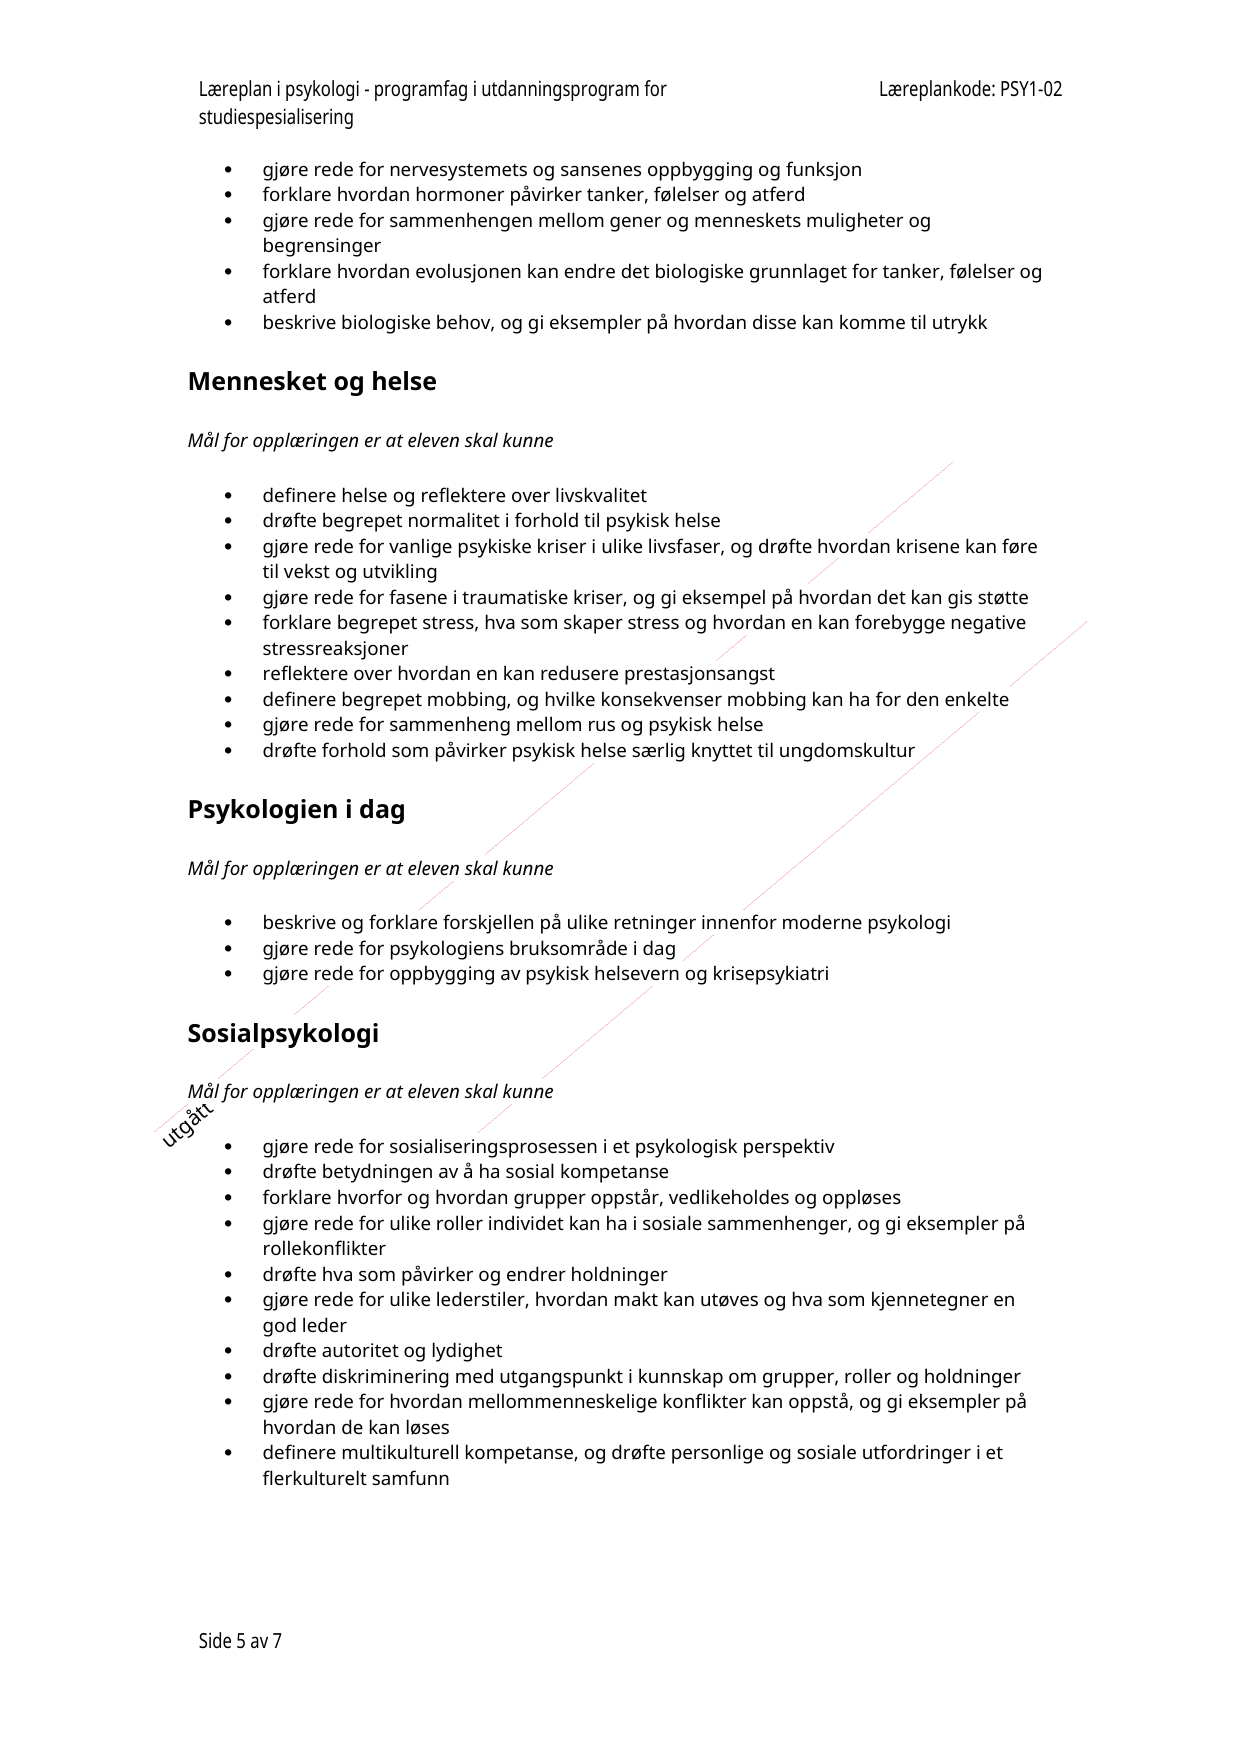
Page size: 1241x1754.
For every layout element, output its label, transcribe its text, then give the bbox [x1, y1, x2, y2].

list beskrive og forklare forskjellen på ulike retninger innenfor moderne psykologi [951, 910, 1053, 935]
list [870, 507, 1053, 533]
list definere helse og reflektere over livskvalitet [225, 482, 263, 507]
subtitle Sosialpsykologi [579, 1015, 1053, 1049]
list forklare hvordan evolusjonen kan endre det biologiske grunnlaget for tanker, følelser og atferd [225, 258, 263, 309]
list drøfte hva som påvirker og endrer holdninger [225, 1261, 263, 1286]
list gjøre rede for sammenhengen mellom gener og menneskets muligheter og begrensinger [225, 207, 263, 258]
list gjøre rede for ulike lederstiler, hvordan makt kan utøves og hva som kjennetegner en god leder [225, 1286, 263, 1337]
list drøfte forhold som påvirker psykisk helse særlig knyttet til ungdomskultur [920, 737, 1053, 763]
list gjøre rede for nervesystemets og sansenes oppbygging og funksjon [863, 156, 1053, 182]
list gjøre rede for sammenhengen mellom gener og menneskets muligheter og begrensinger [386, 207, 1053, 258]
list gjøre rede for sammenheng mellom rus og psykisk helse [769, 712, 977, 737]
list gjøre rede for psykologiens bruksområde i dag [225, 935, 263, 961]
list gjøre rede for sammenheng mellom rus og psykisk helse [951, 712, 1053, 737]
list definere multikulturell kompetanse, og drøfte personlige og sosiale utfordringer i et flerkulturelt samfunn [225, 1439, 1053, 1491]
subtitle Psykologien i dag [406, 792, 558, 826]
list forklare hvordan evolusjonen kan endre det biologiske grunnlaget for tanker, følelser og atferd [316, 258, 1053, 309]
list definere helse og reflektere over livskvalitet [652, 482, 927, 507]
list gjøre rede for vanlige psykiske kriser i ulike livsfaser, og drøfte hvordan krisene kan føre til vekst og utvikling [225, 533, 836, 584]
text Mål for opplæringen er at eleven skal kunne [779, 855, 1053, 881]
list gjøre rede for ulike roller individet kan ha i sosiale sammenhenger, og gi eksempler på rollekonflikter [391, 1210, 1053, 1261]
subtitle Psykologien i dag [845, 792, 1053, 826]
text Mål for opplæringen er at eleven skal kunne [561, 427, 1053, 453]
text Mål for opplæringen er at eleven skal kunne [561, 1079, 1053, 1104]
list gjøre rede for ulike lederstiler, hvordan makt kan utøves og hva som kjennetegner en god leder [352, 1286, 1053, 1337]
subtitle Mennesket og helse [437, 364, 1053, 398]
list drøfte betydningen av å ha sosial kompetanse [225, 1159, 263, 1184]
list forklare begrepet stress, hva som skaper stress og hvordan en kan forebygge negative stressreaksjoner [225, 609, 776, 661]
list gjøre rede for psykologiens bruksområde i dag [676, 935, 711, 961]
text Mål for opplæringen er at eleven skal kunne [561, 855, 807, 881]
list gjøre rede for hvordan mellommenneskelige konflikter kan oppstå, og gi eksempler på hvordan de kan løses [225, 1388, 1053, 1439]
list gjøre rede for sosialiseringsprosessen i et psykologisk perspektiv [839, 1133, 1053, 1159]
list reflektere over hvordan en kan redusere prestasjonsangst [780, 661, 1038, 686]
list gjøre rede for oppbygging av psykisk helsevern og krisepsykiatri [835, 961, 1053, 986]
list definere helse og reflektere over livskvalitet [901, 482, 1053, 507]
list drøfte hva som påvirker og endrer holdninger [668, 1261, 1053, 1286]
subtitle Psykologien i dag [520, 792, 882, 826]
list forklare hvordan hormoner påvirker tanker, følelser og atferd [806, 182, 1053, 207]
list drøfte betydningen av å ha sosial kompetanse [674, 1159, 1053, 1184]
subtitle Sosialpsykologi [379, 1015, 616, 1049]
list drøfte autoritet og lydighet [225, 1337, 1053, 1363]
list gjøre rede for vanlige psykiske kriser i ulike livsfaser, og drøfte hvordan krisene kan føre til vekst og utvikling [809, 533, 1053, 584]
list gjøre rede for psykologiens bruksområde i dag [684, 935, 1053, 961]
list forklare begrepet stress, hva som skaper stress og hvordan en kan forebygge negative stressreaksjoner [717, 609, 1053, 661]
list drøfte begrepet normalitet i forhold til psykisk helse [225, 507, 897, 533]
list forklare begrepet stress, hva som skaper stress og hvordan en kan forebygge negative stressreaksjoner [413, 635, 745, 661]
list forklare hvorfor og hvordan grupper oppstår, vedlikeholdes og oppløses [906, 1184, 1053, 1210]
